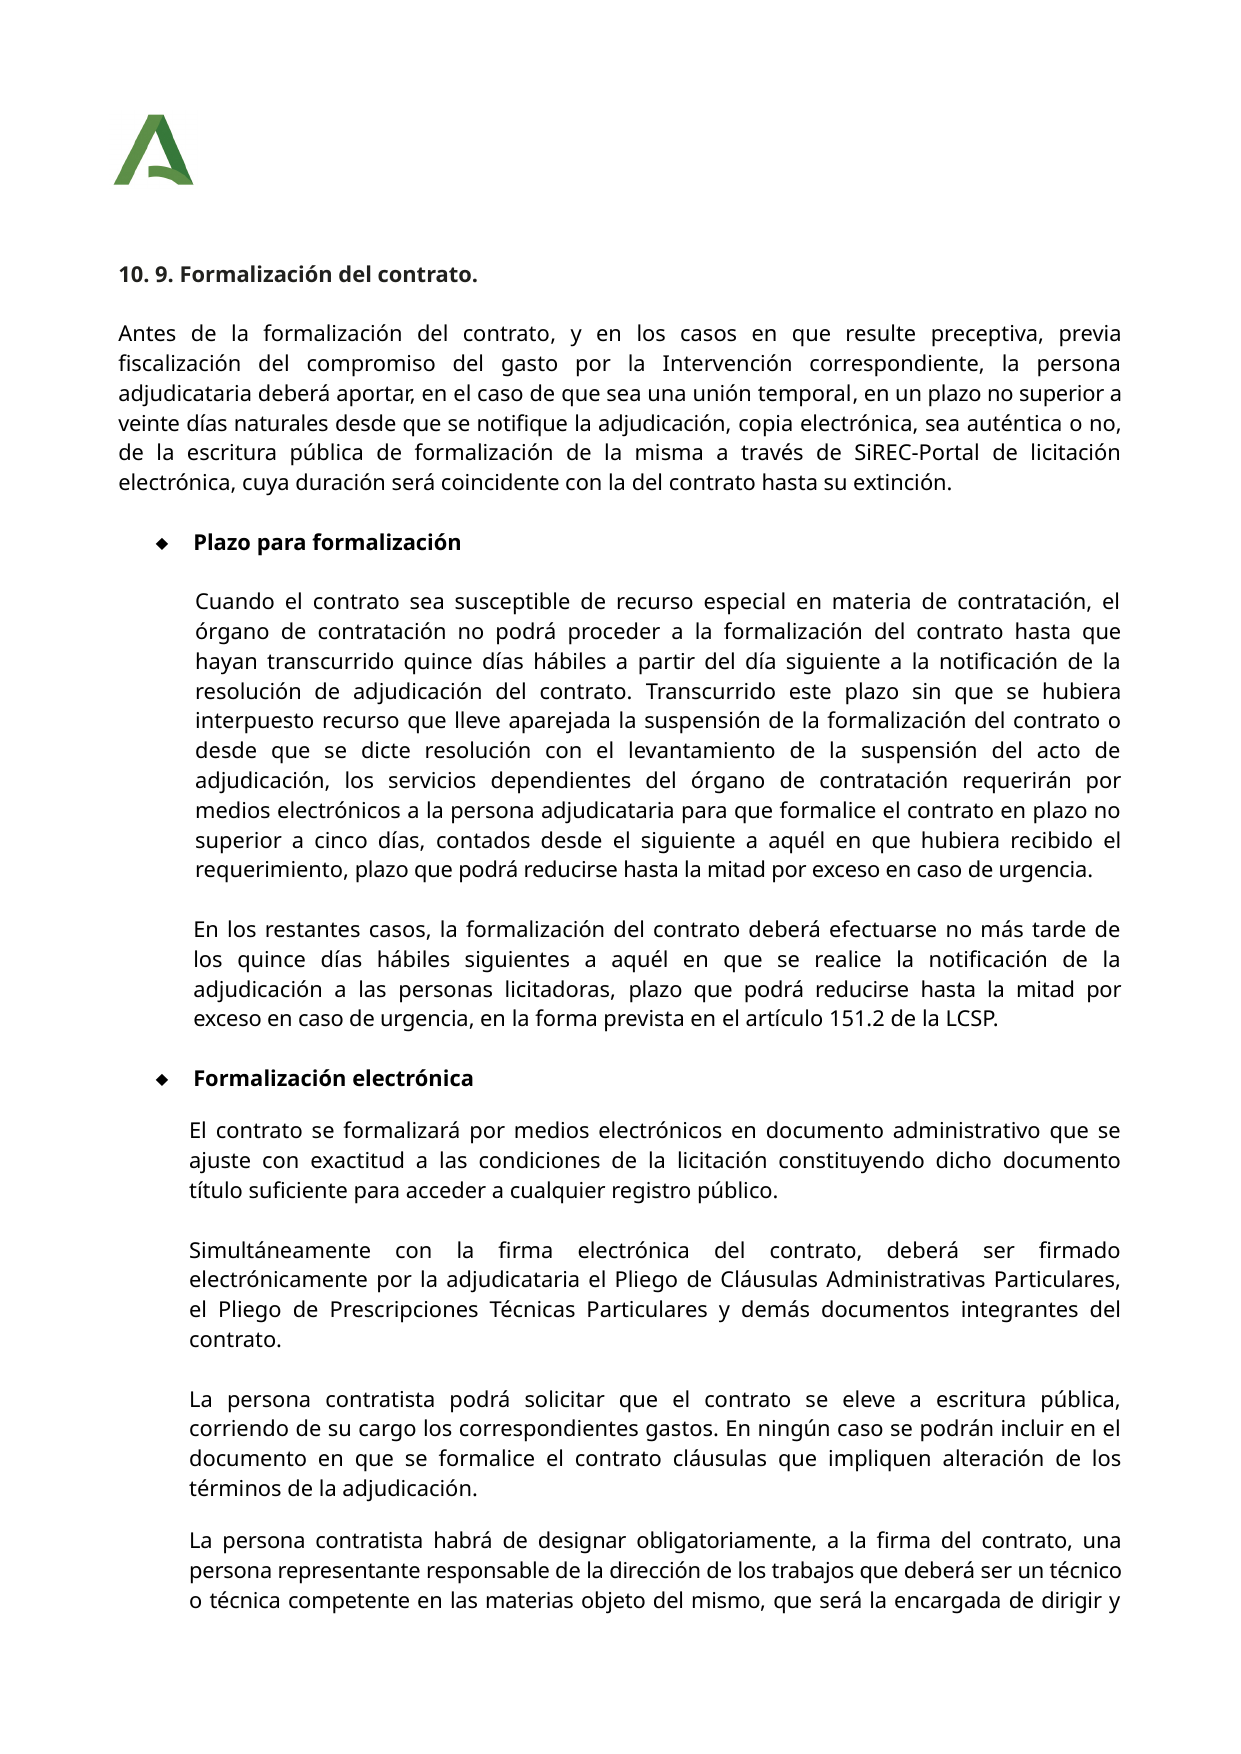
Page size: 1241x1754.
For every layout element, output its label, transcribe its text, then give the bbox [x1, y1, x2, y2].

text 10. 9. Formalización del contrato. [118, 259, 1122, 288]
text El contrato se formalizará por medios electrónicos en documento administrativo que se ajuste con exactitud a las condiciones de la licitación constituyendo dicho documento título suficiente para acceder a cualquier registro público. [189, 1116, 1122, 1205]
text Antes de la formalización del contrato, y en los casos en que resulte preceptiva, previa fiscalización del compromiso del gasto por la Intervención correspondiente, la persona adjudicataria deberá aportar, en el caso de que sea una unión temporal, en un plazo no superior a veinte días naturales desde que se notifique la adjudicación, copia electrónica, sea auténtica o no, de la escritura pública de formalización de la misma a través de SiREC-Portal de licitación electrónica, cuya duración será coincidente con la del contrato hasta su extinción. [118, 318, 1122, 497]
text La persona contratista podrá solicitar que el contrato se eleve a escritura pública, corriendo de su cargo los correspondientes gastos. En ningún caso se podrán incluir en el documento en que se formalice el contrato cláusulas que impliquen alteración de los términos de la adjudicación. [189, 1384, 1122, 1503]
text Simultáneamente con la firma electrónica del contrato, deberá ser firmado electrónicamente por la adjudicataria el Pliego de Cláusulas Administrativas Particulares, el Pliego de Prescripciones Técnicas Particulares y demás documentos integrantes del contrato. [189, 1235, 1122, 1354]
list Cuando el contrato sea susceptible de recurso especial en materia de contratación, el órgano de contratación no podrá proceder a la formalización del contrato hasta que hayan transcurrido quince días hábiles a partir del día siguiente a la notificación de la resolución de adjudicación del contrato. Transcurrido este plazo sin que se hubiera interpuesto recurso que lleve aparejada la suspensión de la formalización del contrato o desde que se dicte resolución con el levantamiento de la suspensión del acto de adjudicación, los servicios dependientes del órgano de contratación requerirán por medios electrónicos a la persona adjudicataria para que formalice el contrato en plazo no superior a cinco días, contados desde el siguiente a aquél en que hubiera recibido el requerimiento, plazo que podrá reducirse hasta la mitad por exceso en caso de urgencia. [195, 586, 1122, 884]
list En los restantes casos, la formalización del contrato deberá efectuarse no más tarde de los quince días hábiles siguientes a aquél en que se realice la notificación de la adjudicación a las personas licitadoras, plazo que podrá reducirse hasta la mitad por exceso en caso de urgencia, en la forma prevista en el artículo 151.2 de la LCSP. [156, 914, 1122, 1033]
text La persona contratista habrá de designar obligatoriamente, a la firma del contrato, una persona representante responsable de la dirección de los trabajos que deberá ser un técnico o técnica competente en las materias objeto del mismo, que será la encargada de dirigir y [189, 1526, 1122, 1615]
picture [109, 110, 198, 189]
list Formalización electrónica [156, 1063, 1122, 1093]
list Plazo para formalización [156, 527, 1122, 557]
